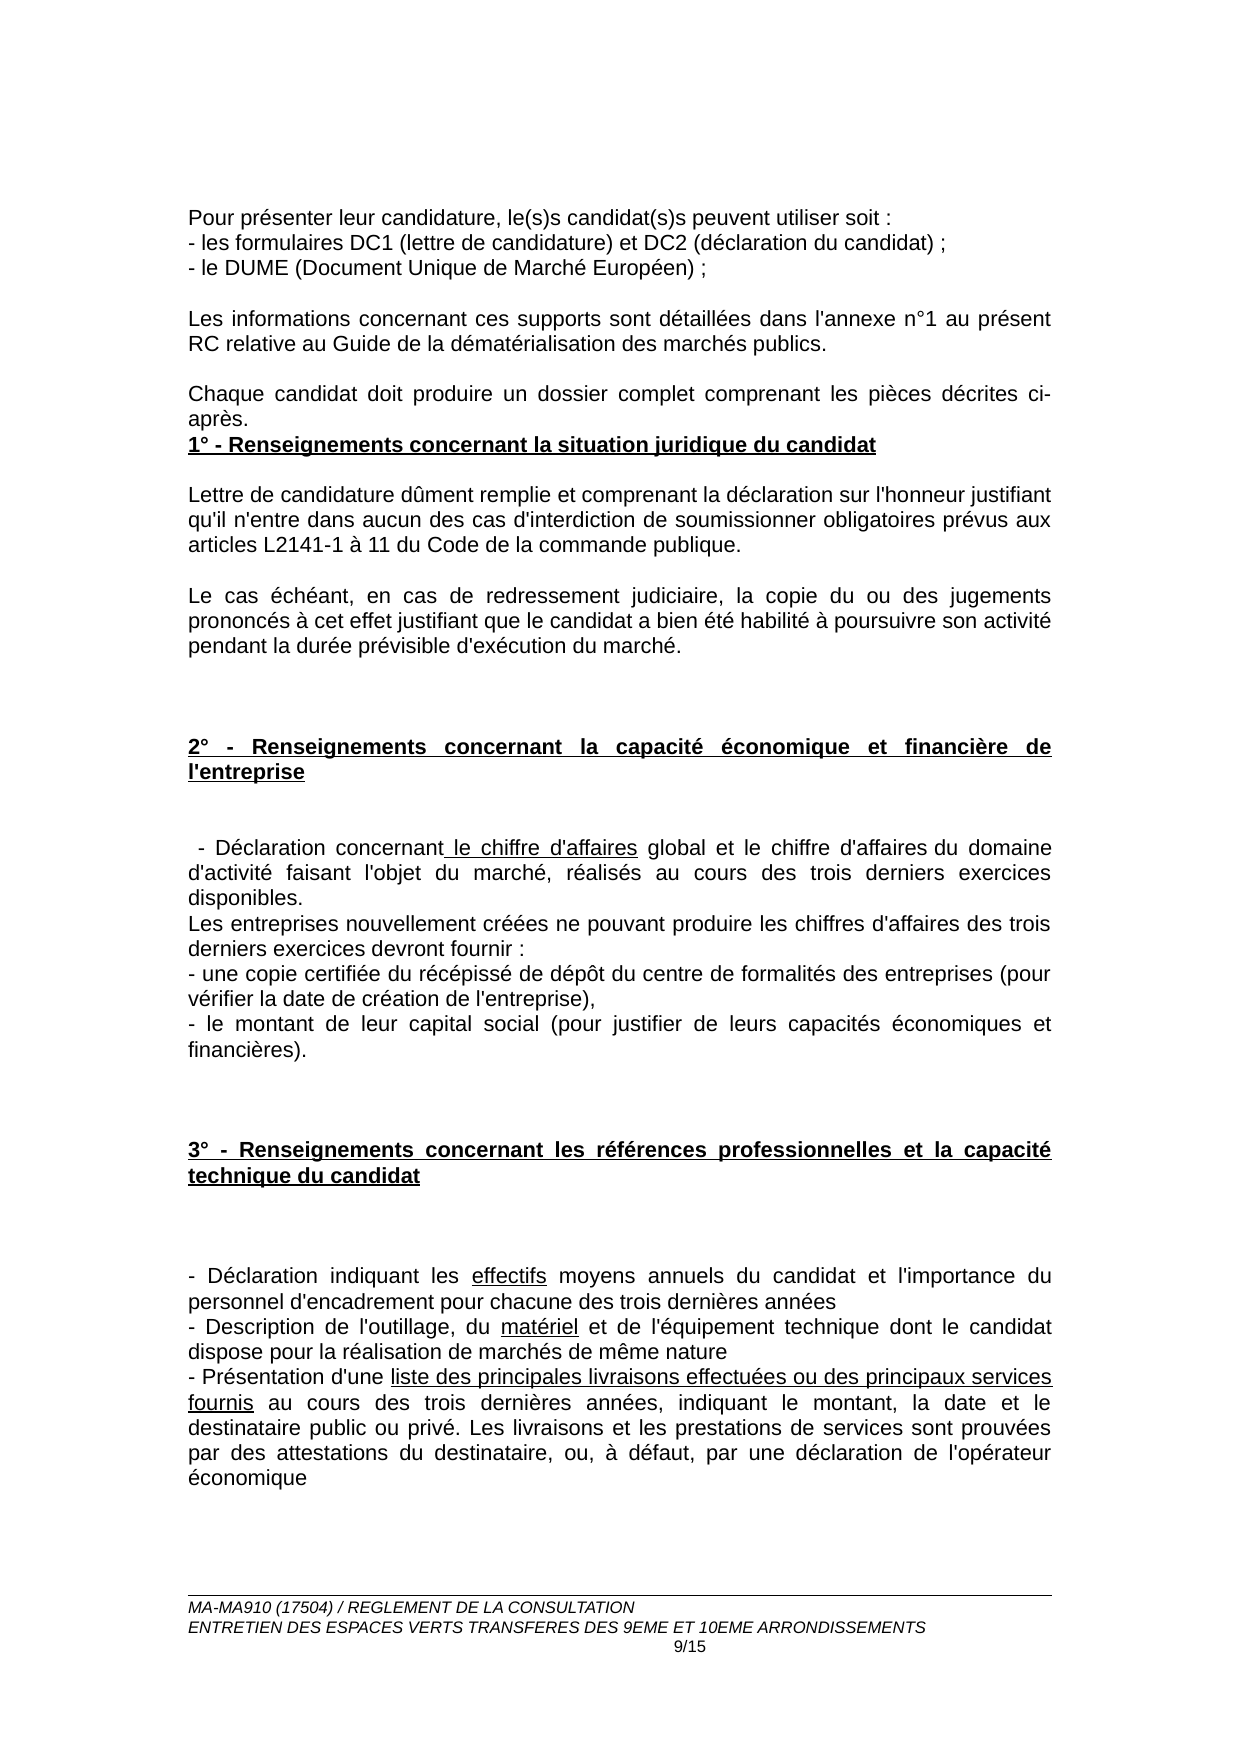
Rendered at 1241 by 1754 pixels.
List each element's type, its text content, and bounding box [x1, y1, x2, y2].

text Chaque candidat doit produire un dossier complet comprenant les pièces décrites ci-après. [188, 381, 1052, 431]
text Les entreprises nouvellement créées ne pouvant produire les chiffres d'affaires des trois derniers exercices devront fournir : [188, 910, 1052, 961]
text - Déclaration indiquant les effectifs moyens annuels du candidat et l'importance du personnel d'encadrement pour chacune des trois dernières années [188, 1263, 1052, 1314]
text Le cas échéant, en cas de redressement judiciaire, la copie du ou des jugements prononcés à cet effet justifiant que le candidat a bien été habilité à poursuivre son activité pendant la durée prévisible d'exécution du marché. [188, 583, 1052, 658]
text - Présentation d'une liste des principales livraisons effectuées ou des principaux services fournis au cours des trois dernières années, indiquant le montant, la date et le destinataire public ou privé. Les livraisons et les prestations de services sont prouvées par des attestations du destinataire, ou, à défaut, par une déclaration de l'opérateur économique [188, 1364, 1052, 1490]
text - les formulaires DC1 (lettre de candidature) et DC2 (déclaration du candidat) ; [188, 230, 1052, 255]
text 2° - Renseignements concernant la capacité économique et financière de [188, 734, 1052, 756]
text technique du candidat [188, 1160, 1052, 1188]
text 1° - Renseignements concernant la situation juridique du candidat [188, 431, 1052, 457]
text - le montant de leur capital social (pour justifier de leurs capacités économiques et financières). [188, 1011, 1052, 1062]
text 3° - Renseignements concernant les références professionnelles et la capacité [188, 1137, 1052, 1159]
text Pour présenter leur candidature, le(s)s candidat(s)s peuvent utiliser soit : [188, 204, 1052, 230]
text - une copie certifiée du récépissé de dépôt du centre de formalités des entreprises (pour vérifier la date de création de l'entreprise), [188, 961, 1052, 1011]
text - Description de l'outillage, du matériel et de l'équipement technique dont le candidat dispose pour la réalisation de marchés de même nature [188, 1314, 1052, 1364]
text Les informations concernant ces supports sont détaillées dans l'annexe n°1 au présent RC relative au Guide de la dématérialisation des marchés publics. [188, 305, 1052, 356]
text l'entreprise [188, 757, 1052, 784]
text - le DUME (Document Unique de Marché Européen) ; [188, 255, 1052, 280]
text Lettre de candidature dûment remplie et comprenant la déclaration sur l'honneur justifiant qu'il n'entre dans aucun des cas d'interdiction de soumissionner obligatoires prévus aux articles L2141-1 à 11 du Code de la commande publique. [188, 482, 1052, 557]
text - Déclaration concernant le chiffre d'affaires global et le chiffre d'affaires du domaine d'activité faisant l'objet du marché, réalisés au cours des trois derniers exercices disponibles. [188, 835, 1052, 910]
